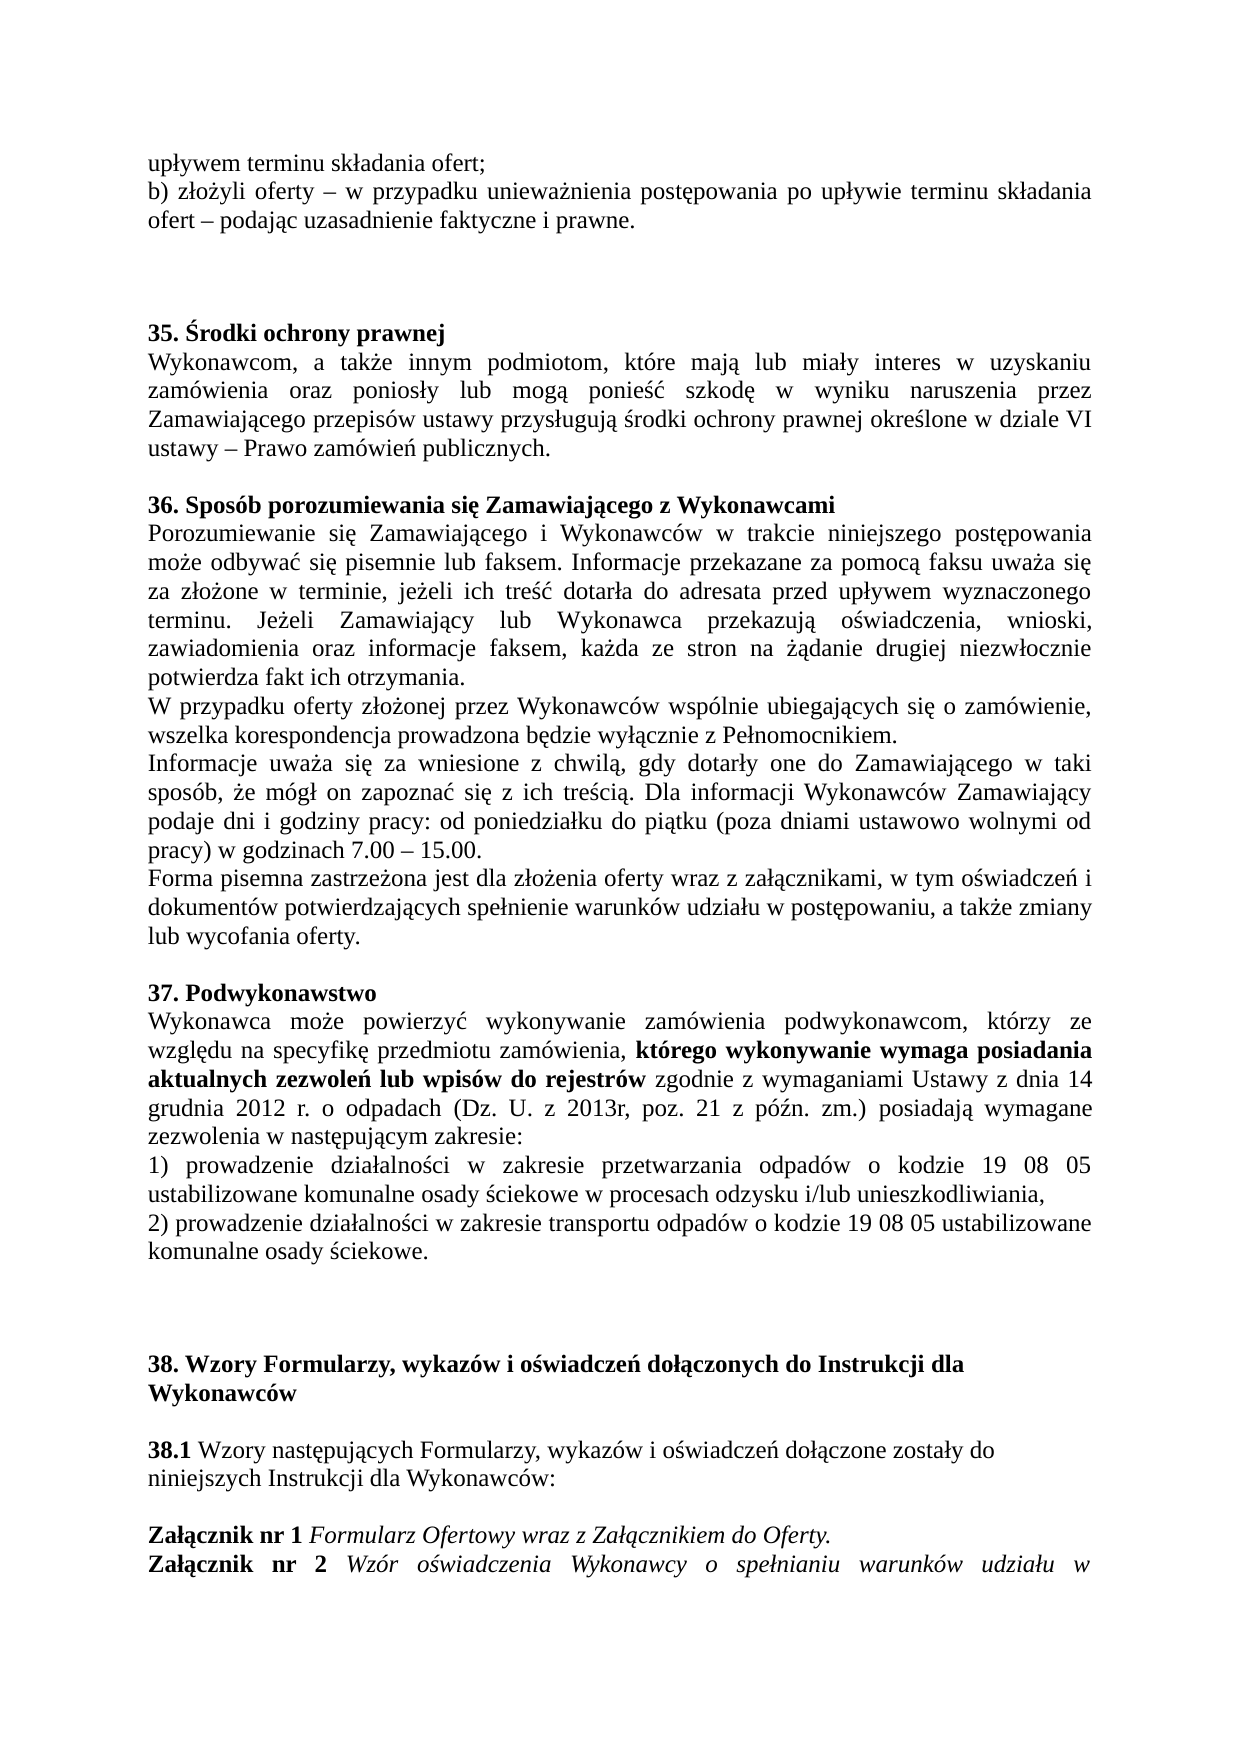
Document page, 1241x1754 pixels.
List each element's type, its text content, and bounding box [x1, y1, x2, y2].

text 38. Wzory Formularzy, wykazów i oświadczeń dołączonych do Instrukcji dla [148, 1349, 1093, 1378]
text Porozumiewanie się Zamawiającego i Wykonawców w trakcie niniejszego postępowania może odbywać się pisemnie lub faksem. Informacje przekazane za pomocą faksu uważa się za złożone w terminie, jeżeli ich treść dotarła do adresata przed upływem wyznaczonego terminu. Jeżeli Zamawiający lub Wykonawca przekazują oświadczenia, wnioski, zawiadomienia oraz informacje faksem, każda ze stron na żądanie drugiej niezwłocznie potwierdza fakt ich otrzymania. [148, 518, 1093, 691]
text upływem terminu składania ofert; [148, 148, 1093, 176]
text Wykonawców [148, 1378, 1093, 1407]
text 35. Środki ochrony prawnej [148, 318, 1093, 347]
text 37. Podwykonawstwo [148, 978, 1093, 1006]
text b) złożyli oferty – w przypadku unieważnienia postępowania po upływie terminu składania ofert – podając uzasadnienie faktyczne i prawne. [148, 176, 1093, 234]
text 1) prowadzenie działalności w zakresie przetwarzania odpadów o kodzie 19 08 05 ustabilizowane komunalne osady ściekowe w procesach odzysku i/lub unieszkodliwiania, [148, 1150, 1093, 1208]
text Załącznik nr 2 Wzór oświadczenia Wykonawcy o spełnianiu warunków udziału w [148, 1549, 1093, 1578]
text 2) prowadzenie działalności w zakresie transportu odpadów o kodzie 19 08 05 ustabilizowane komunalne osady ściekowe. [148, 1208, 1093, 1265]
text Wykonawca może powierzyć wykonywanie zamówienia podwykonawcom, którzy ze względu na specyfikę przedmiotu zamówienia, którego wykonywanie wymaga posiadania aktualnych zezwoleń lub wpisów do rejestrów zgodnie z wymaganiami Ustawy z dnia 14 grudnia 2012 r. o odpadach (Dz. U. z 2013r, poz. 21 z późn. zm.) posiadają wymagane zezwolenia w następującym zakresie: [148, 1006, 1093, 1150]
text Wykonawcom, a także innym podmiotom, które mają lub miały interes w uzyskaniu zamówienia oraz poniosły lub mogą ponieść szkodę w wyniku naruszenia przez Zamawiającego przepisów ustawy przysługują środki ochrony prawnej określone w dziale VI ustawy – Prawo zamówień publicznych. [148, 347, 1093, 462]
text W przypadku oferty złożonej przez Wykonawców wspólnie ubiegających się o zamówienie, wszelka korespondencja prowadzona będzie wyłącznie z Pełnomocnikiem. [148, 691, 1093, 748]
text 38.1 Wzory następujących Formularzy, wykazów i oświadczeń dołączone zostały do [148, 1435, 1093, 1463]
text niniejszych Instrukcji dla Wykonawców: [148, 1463, 1093, 1492]
text Forma pisemna zastrzeżona jest dla złożenia oferty wraz z załącznikami, w tym oświadczeń i dokumentów potwierdzających spełnienie warunków udziału w postępowaniu, a także zmiany lub wycofania oferty. [148, 863, 1093, 950]
text Informacje uważa się za wniesione z chwilą, gdy dotarły one do Zamawiającego w taki sposób, że mógł on zapoznać się z ich treścią. Dla informacji Wykonawców Zamawiający podaje dni i godziny pracy: od poniedziałku do piątku (poza dniami ustawowo wolnymi od pracy) w godzinach 7.00 – 15.00. [148, 748, 1093, 863]
text 36. Sposób porozumiewania się Zamawiającego z Wykonawcami [148, 490, 1093, 518]
text Załącznik nr 1 Formularz Ofertowy wraz z Załącznikiem do Oferty. [148, 1520, 1093, 1549]
